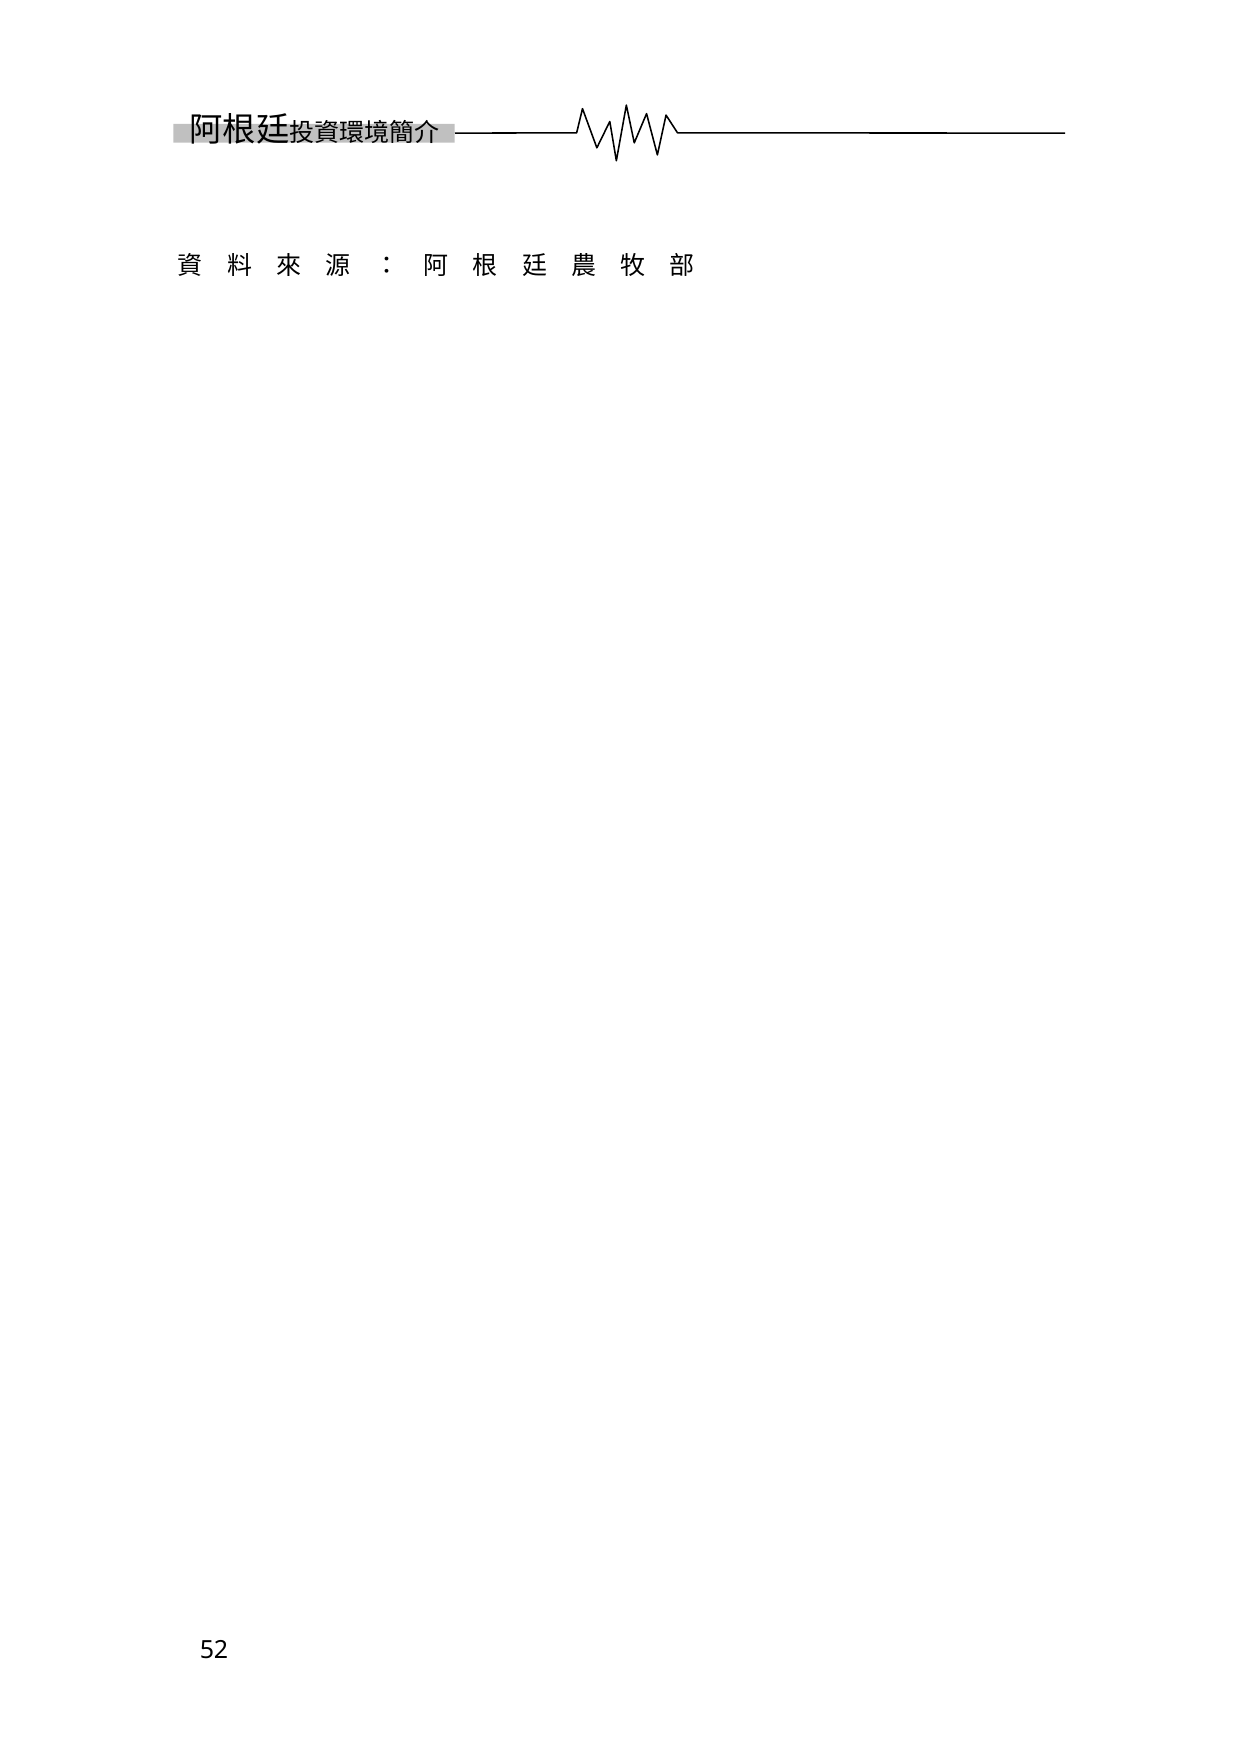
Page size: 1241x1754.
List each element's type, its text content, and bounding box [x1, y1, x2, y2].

text 資料來源：阿根廷農牧部 [178, 237, 1063, 291]
